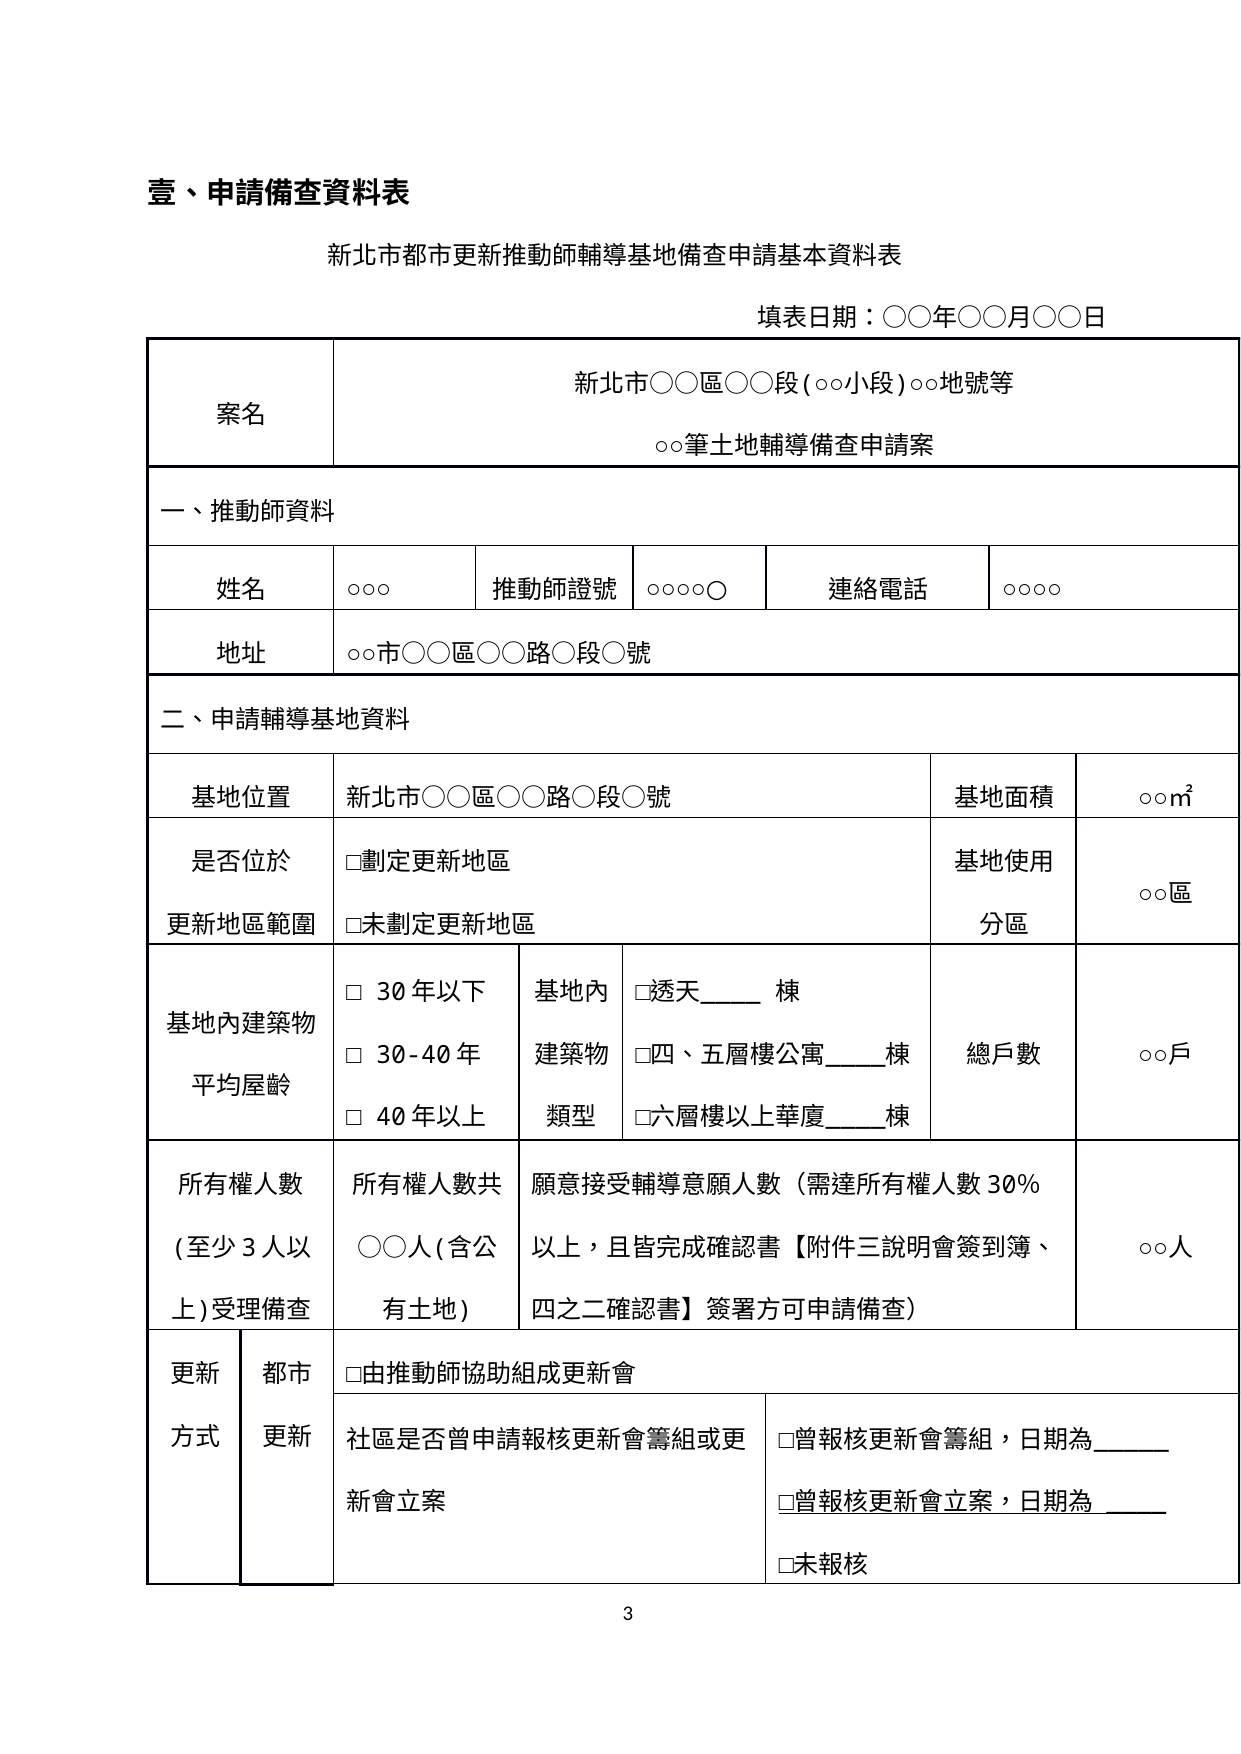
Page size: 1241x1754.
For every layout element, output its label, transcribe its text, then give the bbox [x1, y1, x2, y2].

table_cell ○○㎡ [1077, 754, 1238, 817]
table_cell □劃定更新地區 □未劃定更新地區 [334, 818, 930, 943]
table_cell ○○○ [334, 546, 475, 609]
table_cell 基地位置 [149, 754, 333, 817]
table_cell 是否位於 更新地區範圍 [149, 818, 333, 943]
text 新北市都市更新推動師輔導基地備查申請基本資料表 [148, 212, 1082, 274]
table_cell 連絡電話 [767, 546, 988, 609]
table_cell ○○人 [1077, 1141, 1238, 1328]
table_cell 總戶數 [931, 945, 1075, 1139]
table_cell 推動師證號 [476, 546, 632, 609]
table_cell 所有權人數(至少3人以上)受理備查 [149, 1141, 333, 1328]
table_cell ○○○○○ [634, 546, 765, 609]
table_cell 姓名 [149, 546, 333, 609]
text 壹、申請備查資料表 [148, 149, 1082, 212]
table_cell 基地內建築物類型 [520, 945, 622, 1139]
table_cell 基地內建築物 平均屋齡 [149, 945, 333, 1139]
table_cell ○○市○○區○○路○段○號 [334, 610, 1238, 673]
table_header 新北市○○區○○段(○○小段)○○地號等 ○○筆土地輔導備查申請案 [334, 340, 1238, 465]
table_cell 基地使用分區 [931, 818, 1075, 943]
table_cell ○○○○ [990, 546, 1238, 609]
table_cell 更新方式 [149, 1330, 239, 1583]
table_cell □由推動師協助組成更新會 [334, 1330, 1238, 1392]
table_cell □透天____ 棟 □四、五層樓公寓____棟 □六層樓以上華廈____棟 [623, 945, 930, 1139]
table_cell 新北市○○區○○路○段○號 [334, 754, 930, 817]
text 填表日期：○○年○○月○○日 [173, 274, 1107, 337]
table_cell ○○區 [1077, 818, 1238, 943]
table_cell 基地面積 [931, 754, 1075, 817]
table_header 案名 [149, 340, 333, 465]
table_cell 所有權人數共○○人(含公有土地) [334, 1141, 518, 1328]
table_cell □曾報核更新會籌組，日期為_____ □曾報核更新會立案，日期為 ____ □未報核 [766, 1394, 1238, 1583]
table_cell ○○戶 [1077, 945, 1238, 1139]
table_cell 都市更新 [242, 1330, 333, 1583]
table_cell 願意接受輔導意願人數（需達所有權人數30％以上，且皆完成確認書【附件三說明會簽到簿、 四之二確認書】簽署方可申請備查） [520, 1141, 1075, 1328]
table_cell 二、申請輔導基地資料 [149, 676, 1238, 753]
table_cell 社區是否曾申請報核更新會籌組或更新會立案 [334, 1394, 765, 1583]
table_cell 地址 [149, 610, 333, 673]
table_cell □ 30年以下 □ 30-40年 □ 40年以上 [334, 945, 518, 1139]
table_cell 一、推動師資料 [149, 468, 1238, 544]
